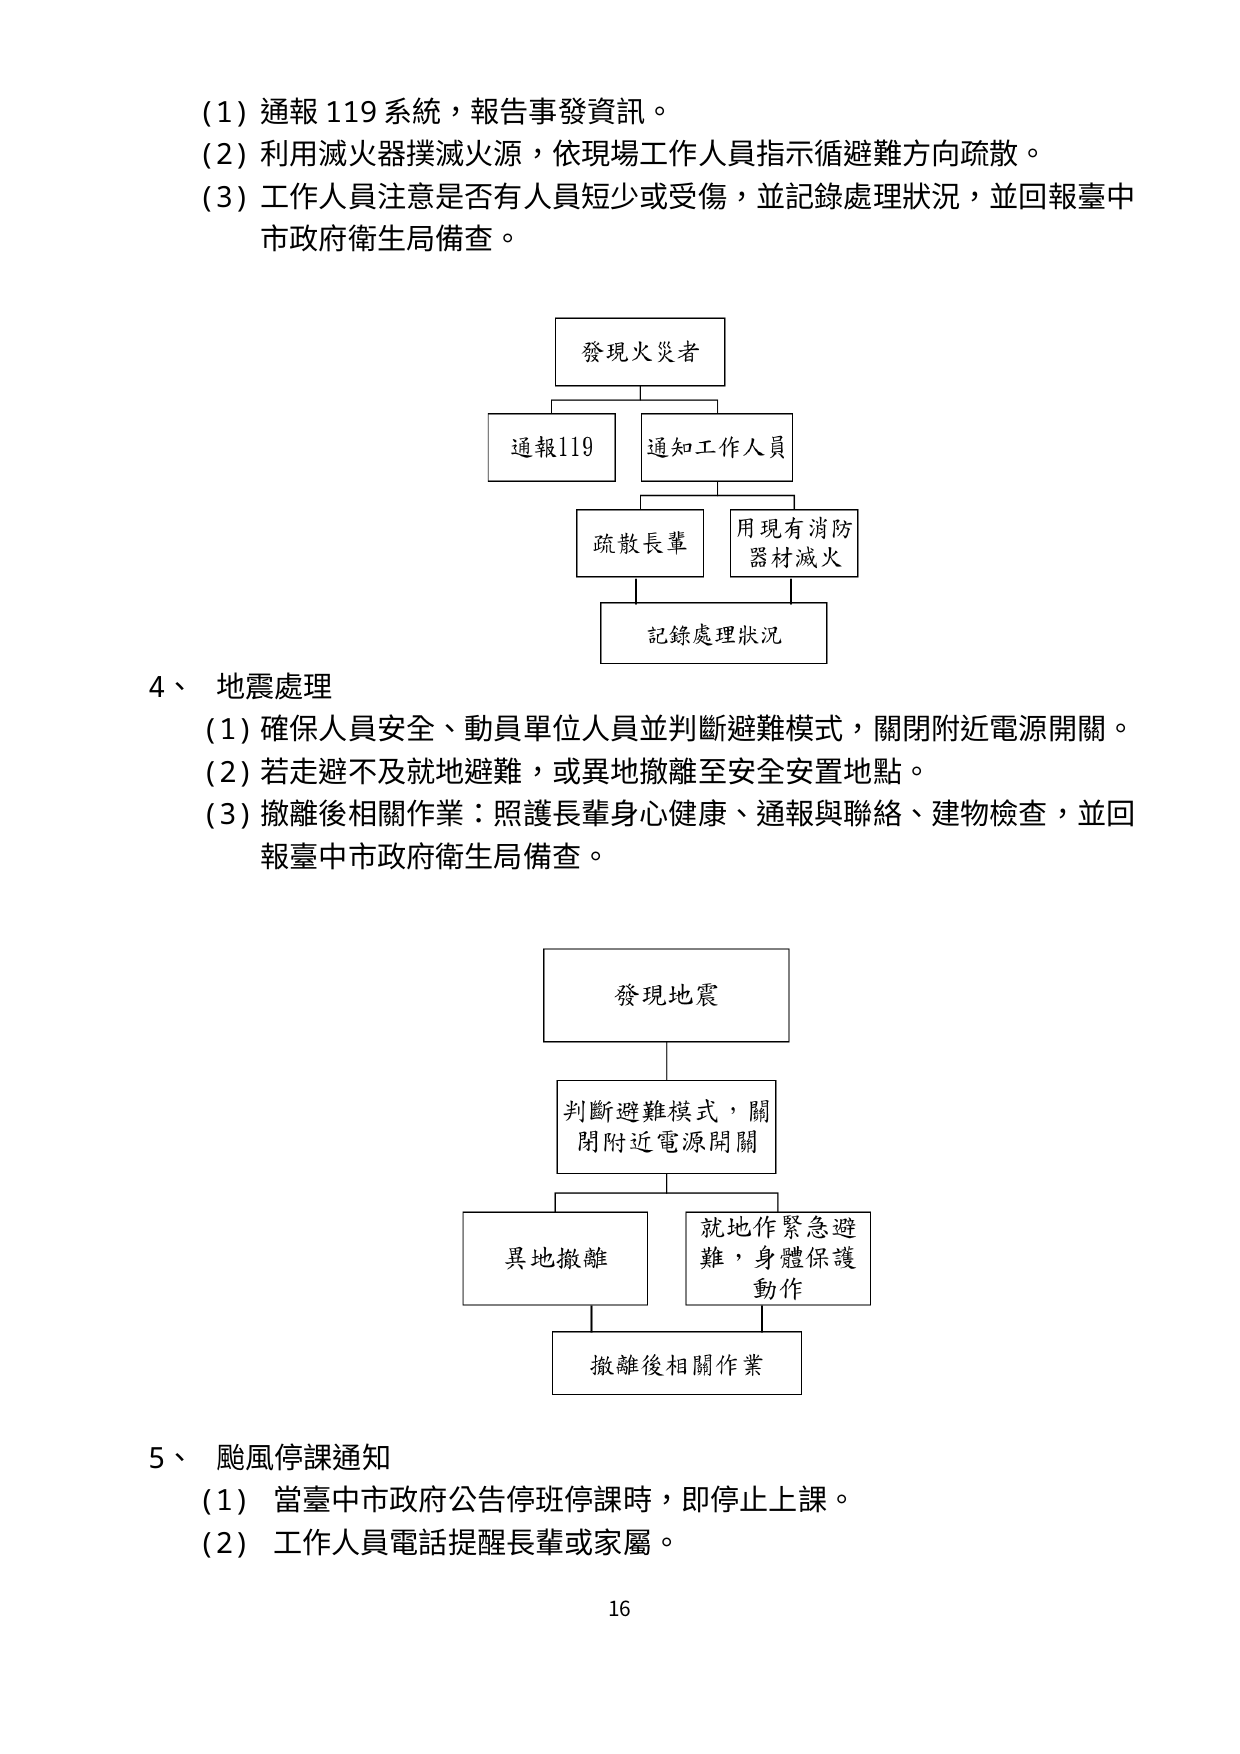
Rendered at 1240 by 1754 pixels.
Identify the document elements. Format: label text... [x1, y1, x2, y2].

list 若走避不及就地避難，或異地撤離至安全安置地點。 [201, 748, 1141, 791]
list 颱風停課通知 [148, 1434, 1141, 1477]
list 工作人員電話提醒長輩或家屬。 [198, 1519, 1141, 1562]
list 當臺中市政府公告停班停課時，即停止上課。 [198, 1477, 1141, 1519]
list 確保人員安全、動員單位人員並判斷避難模式，關閉附近電源開關。 [201, 706, 1141, 748]
list 地震處理 [148, 663, 1141, 706]
list 利用滅火器撲滅火源，依現場工作人員指示循避難方向疏散。 [198, 131, 1141, 173]
list 撤離後相關作業：照護長輩身心健康、通報與聯絡、建物檢查，並回報臺中市政府衛生局備查。 [201, 791, 1141, 875]
list 工作人員注意是否有人員短少或受傷，並記錄處理狀況，並回報臺中市政府衛生局備查。 [198, 173, 1141, 258]
list 通報119系統，報告事發資訊。 [198, 88, 1141, 131]
